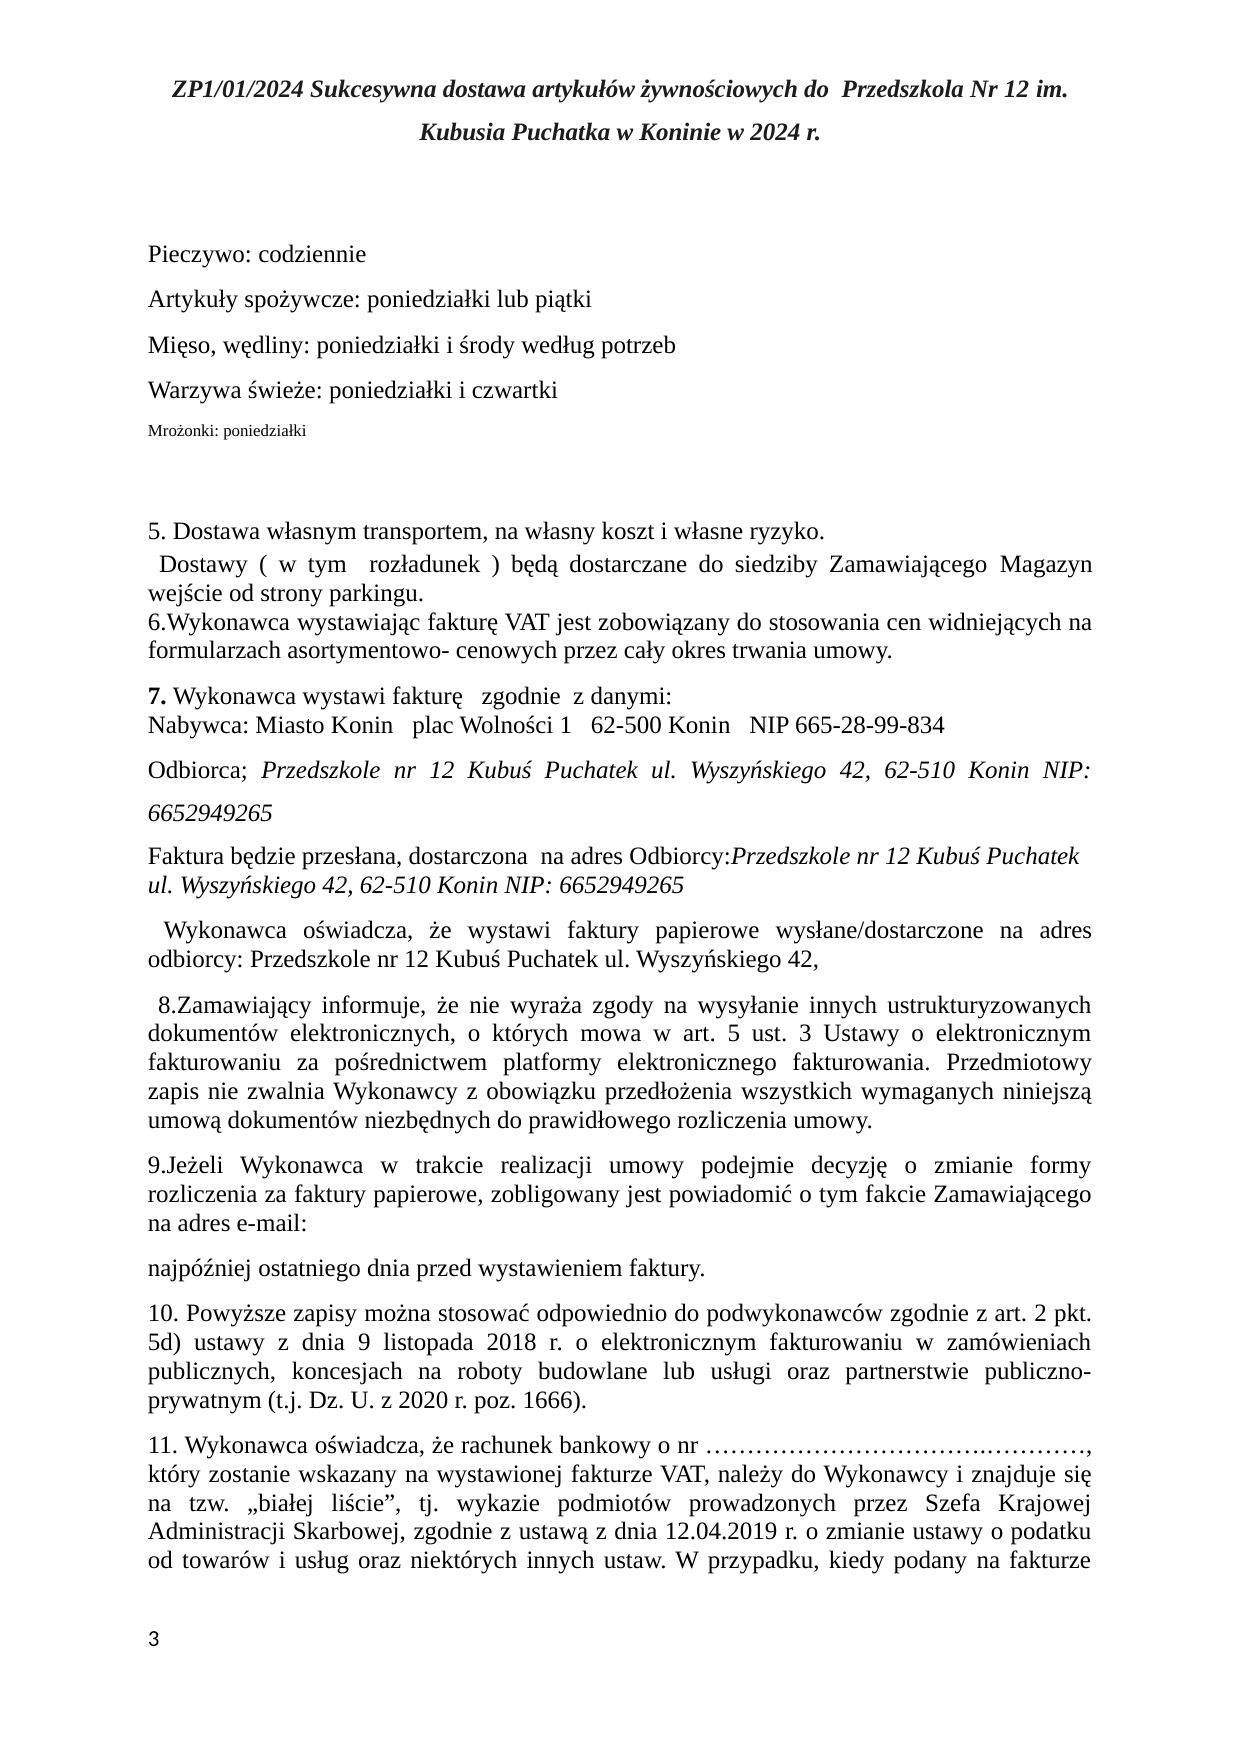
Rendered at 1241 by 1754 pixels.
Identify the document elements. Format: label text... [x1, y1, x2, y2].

text 8.Zamawiający informuje, że nie wyraża zgody na wysyłanie innych ustrukturyzowanych dokumentów elektronicznych, o których mowa w art. 5 ust. 3 Ustawy o elektronicznym fakturowaniu za pośrednictwem platformy elektronicznego fakturowania. Przedmiotowy zapis nie zwalnia Wykonawcy z obowiązku przedłożenia wszystkich wymaganych niniejszą umową dokumentów niezbędnych do prawidłowego rozliczenia umowy. [148, 990, 1093, 1133]
text 6.Wykonawca wystawiając fakturę VAT jest zobowiązany do stosowania cen widniejących na formularzach asortymentowo- cenowych przez cały okres trwania umowy. [148, 607, 1093, 664]
text 11. Wykonawca oświadcza, że rachunek bankowy o nr …………………………….…………, który zostanie wskazany na wystawionej fakturze VAT, należy do Wykonawcy i znajduje się na tzw. „białej liście”, tj. wykazie podmiotów prowadzonych przez Szefa Krajowej Administracji Skarbowej, zgodnie z ustawą z dnia 12.04.2019 r. o zmianie ustawy o podatku od towarów i usług oraz niektórych innych ustaw. W przypadku, kiedy podany na fakturze [148, 1430, 1093, 1574]
text najpóźniej ostatniego dnia przed wystawieniem faktury. [148, 1253, 1093, 1282]
text Warzywa świeże: poniedziałki i czwartki [148, 375, 1093, 404]
text Wykonawca oświadcza, że wystawi faktury papierowe wysłane/dostarczone na adres odbiorcy: Przedszkole nr 12 Kubuś Puchatek ul. Wyszyńskiego 42, [148, 916, 1093, 973]
text 7. Wykonawca wystawi fakturę zgodnie z danymi: Nabywca: Miasto Konin plac Wolności 1 62-500 Konin NIP 665-28-99-834 [148, 681, 1093, 738]
text 9.Jeżeli Wykonawca w trakcie realizacji umowy podejmie decyzję o zmianie formy rozliczenia za faktury papierowe, zobligowany jest powiadomić o tym fakcie Zamawiającego na adres e-mail: [148, 1150, 1093, 1236]
text Dostawy ( w tym rozładunek ) będą dostarczane do siedziby Zamawiającego Magazyn wejście od strony parkingu. [148, 549, 1093, 607]
text Odbiorca; Przedszkole nr 12 Kubuś Puchatek ul. Wyszyńskiego 42, 62-510 Konin NIP: 6652949265 [148, 755, 1093, 827]
text Artykuły spożywcze: poniedziałki lub piątki [148, 284, 1093, 313]
text Pieczywo: codziennie [148, 239, 1093, 268]
text Faktura będzie przesłana, dostarczona na adres Odbiorcy:Przedszkole nr 12 Kubuś Puchatek ul. Wyszyńskiego 42, 62-510 Konin NIP: 6652949265 [148, 841, 1093, 899]
text 10. Powyższe zapisy można stosować odpowiednio do podwykonawców zgodnie z art. 2 pkt. 5d) ustawy z dnia 9 listopada 2018 r. o elektronicznym fakturowaniu w zamówieniach publicznych, koncesjach na roboty budowlane lub usługi oraz partnerstwie publiczno-prywatnym (t.j. Dz. U. z 2020 r. poz. 1666). [148, 1298, 1093, 1413]
text 5. Dostawa własnym transportem, na własny koszt i własne ryzyko. [148, 516, 1093, 545]
text Mrożonki: poniedziałki [148, 421, 1093, 454]
text Mięso, wędliny: poniedziałki i środy według potrzeb [148, 330, 1093, 359]
